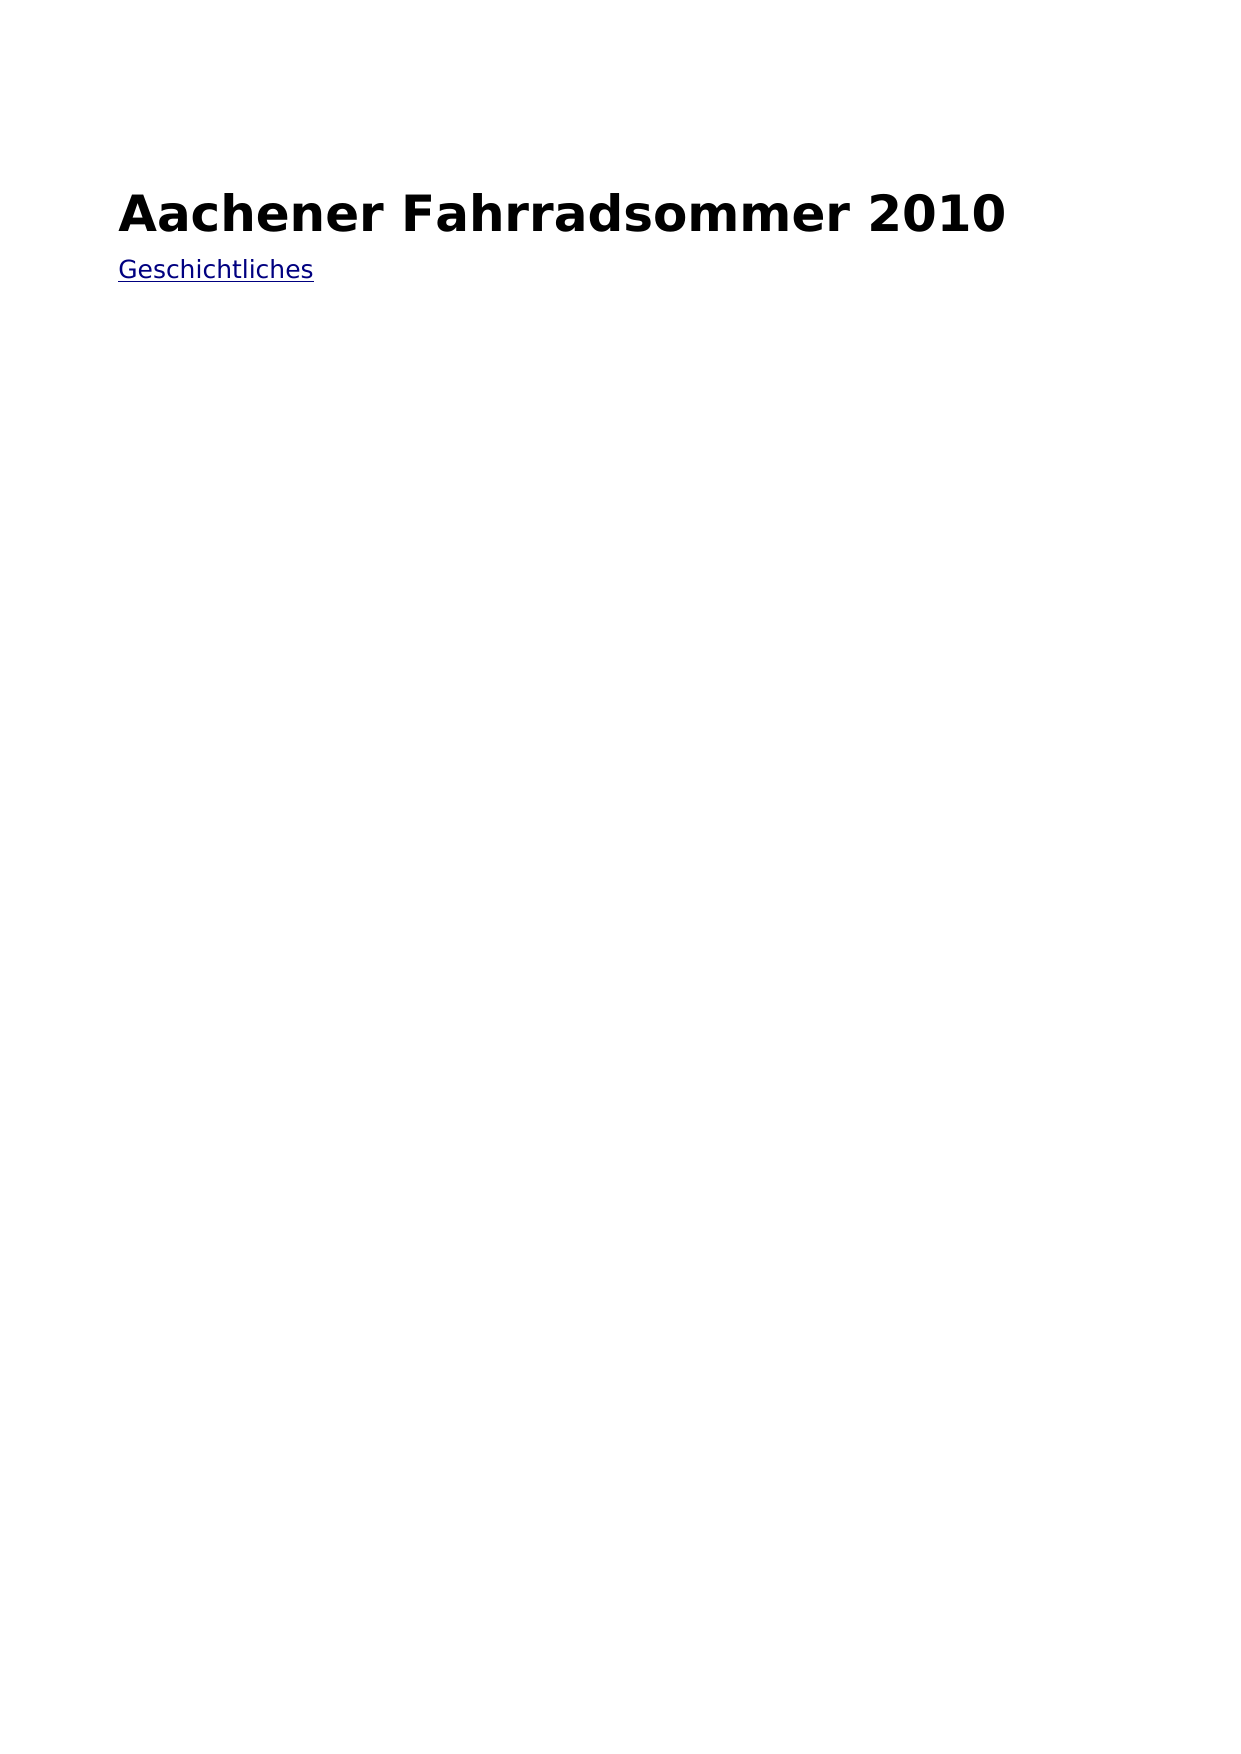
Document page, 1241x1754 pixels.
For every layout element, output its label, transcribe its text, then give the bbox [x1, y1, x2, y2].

subtitle Aachener Fahrradsommer 2010 [118, 185, 1122, 243]
text Geschichtliches [118, 256, 1122, 285]
